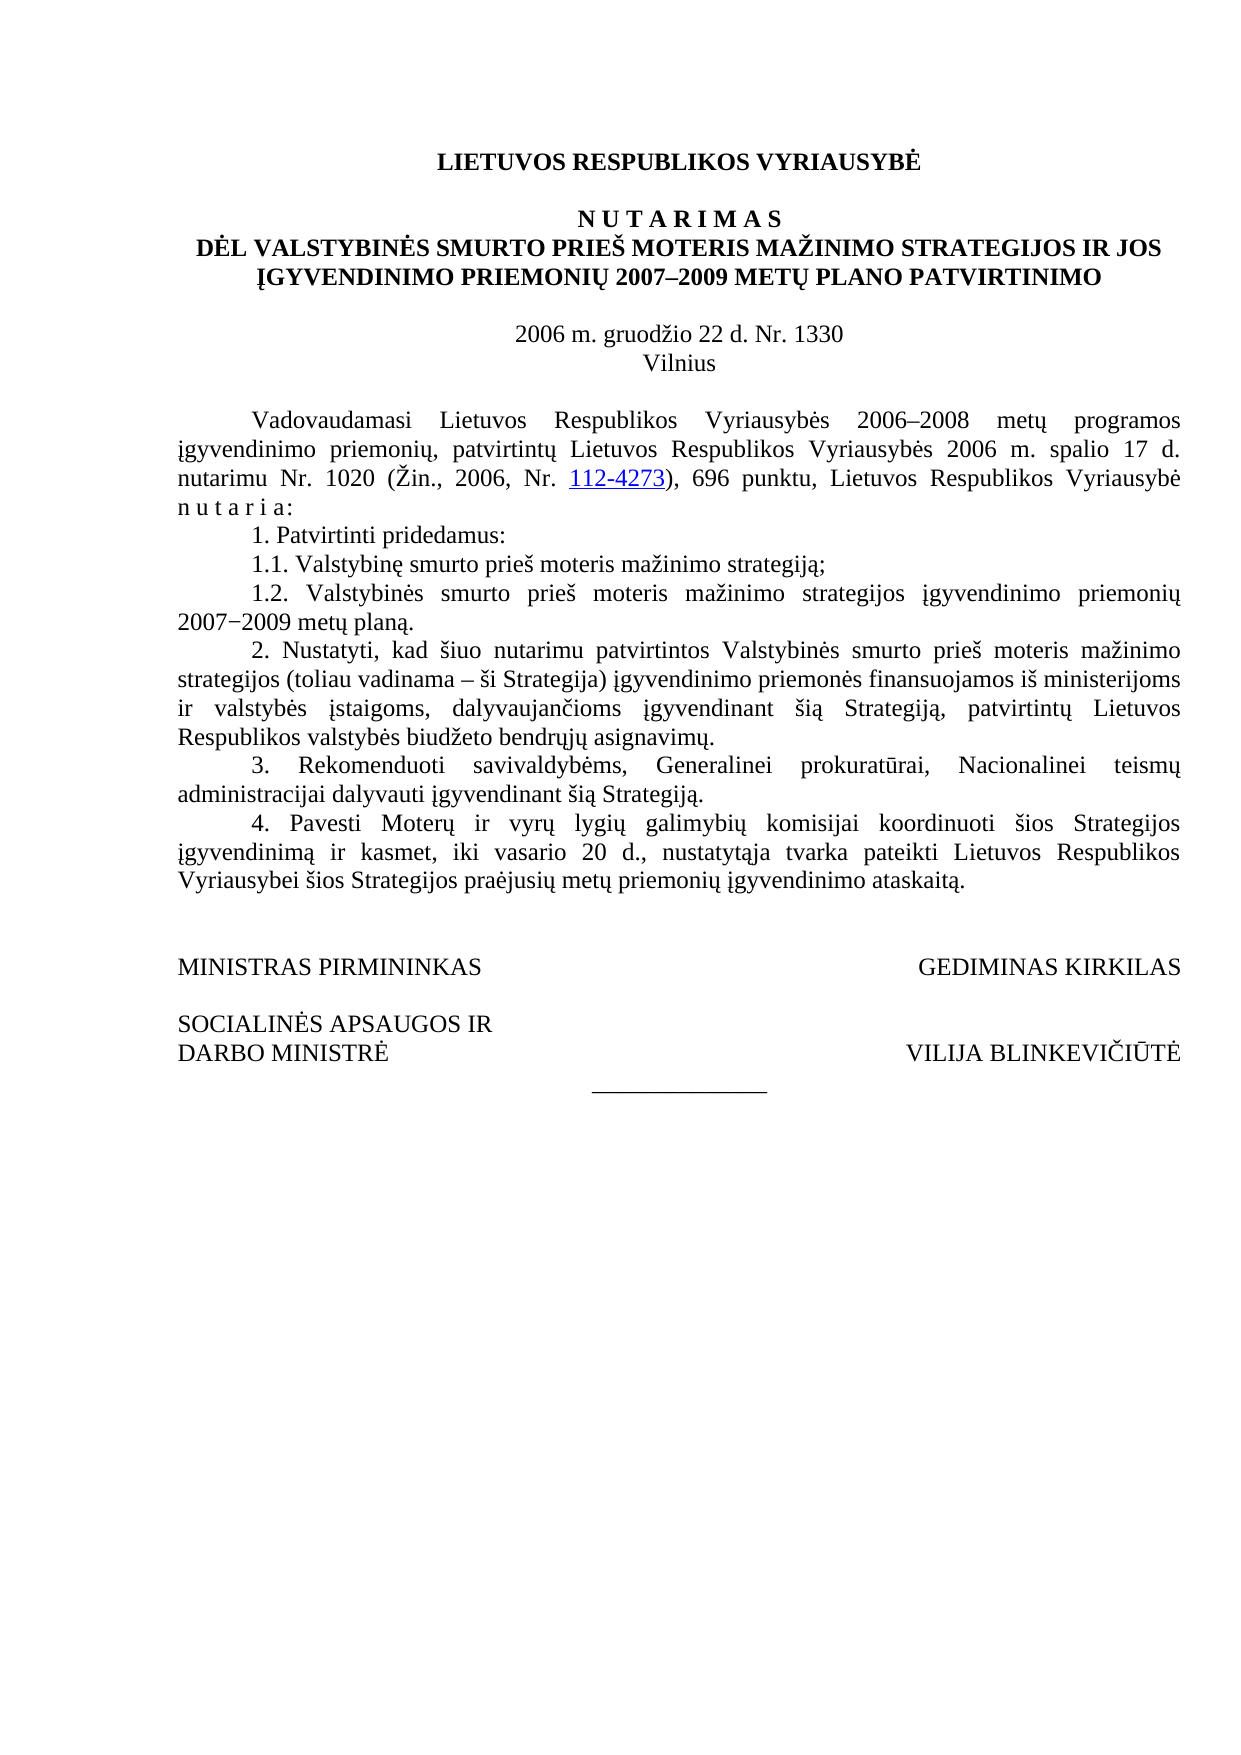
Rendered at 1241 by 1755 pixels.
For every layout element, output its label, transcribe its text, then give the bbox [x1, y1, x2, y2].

text 1.2. Valstybinės smurto prieš moteris mažinimo strategijos įgyvendinimo priemonių 2007−2009 metų planą. [177, 578, 1181, 636]
text LIETUVOS RESPUBLIKOS VYRIAUSYBĖ [177, 147, 1181, 176]
text 1. Patvirtinti pridedamus: [177, 521, 1181, 549]
text Vilnius [177, 348, 1181, 377]
text 1.1. Valstybinę smurto prieš moteris mažinimo strategiją; [177, 549, 1181, 578]
text N U T A R I M A S [177, 204, 1181, 233]
text SOCIALINĖS APSAUGOS IR [177, 1009, 1181, 1038]
text MINISTRAS PIRMININKAS GEDIMINAS KIRKILAS [177, 952, 1181, 981]
text DĖL VALSTYBINĖS SMURTO PRIEŠ MOTERIS MAŽINIMO STRATEGIJOS IR JOS ĮGYVENDINIMO PRIEMONIŲ 2007–2009 METŲ PLANO PATVIRTINIMO [177, 233, 1181, 291]
text 2006 m. gruodžio 22 d. Nr. 1330 [177, 319, 1181, 348]
text 2. Nustatyti, kad šiuo nutarimu patvirtintos Valstybinės smurto prieš moteris mažinimo strategijos (toliau vadinama – ši Strategija) įgyvendinimo priemonės finansuojamos iš ministerijoms ir valstybės įstaigoms, dalyvaujančioms įgyvendinant šią Strategiją, patvirtintų Lietuvos Respublikos valstybės biudžeto bendrųjų asignavimų. [177, 636, 1181, 751]
text 4. Pavesti Moterų ir vyrų lygių galimybių komisijai koordinuoti šios Strategijos įgyvendinimą ir kasmet, iki vasario 20 d., nustatytąja tvarka pateikti Lietuvos Respublikos Vyriausybei šios Strategijos praėjusių metų priemonių įgyvendinimo ataskaitą. [177, 808, 1181, 894]
text ______________ [177, 1067, 1181, 1096]
text DARBO MINISTRĖ VILIJA BLINKEVIČIŪTĖ [177, 1038, 1181, 1067]
text Vadovaudamasi Lietuvos Respublikos Vyriausybės 2006–2008 metų programos įgyvendinimo priemonių, patvirtintų Lietuvos Respublikos Vyriausybės 2006 m. spalio 17 d. nutarimu Nr. 1020 (Žin., 2006, Nr. 112-4273), 696 punktu, Lietuvos Respublikos Vyriausybė nutaria: [177, 406, 1181, 521]
text 3. Rekomenduoti savivaldybėms, Generalinei prokuratūrai, Nacionalinei teismų administracijai dalyvauti įgyvendinant šią Strategiją. [177, 751, 1181, 808]
